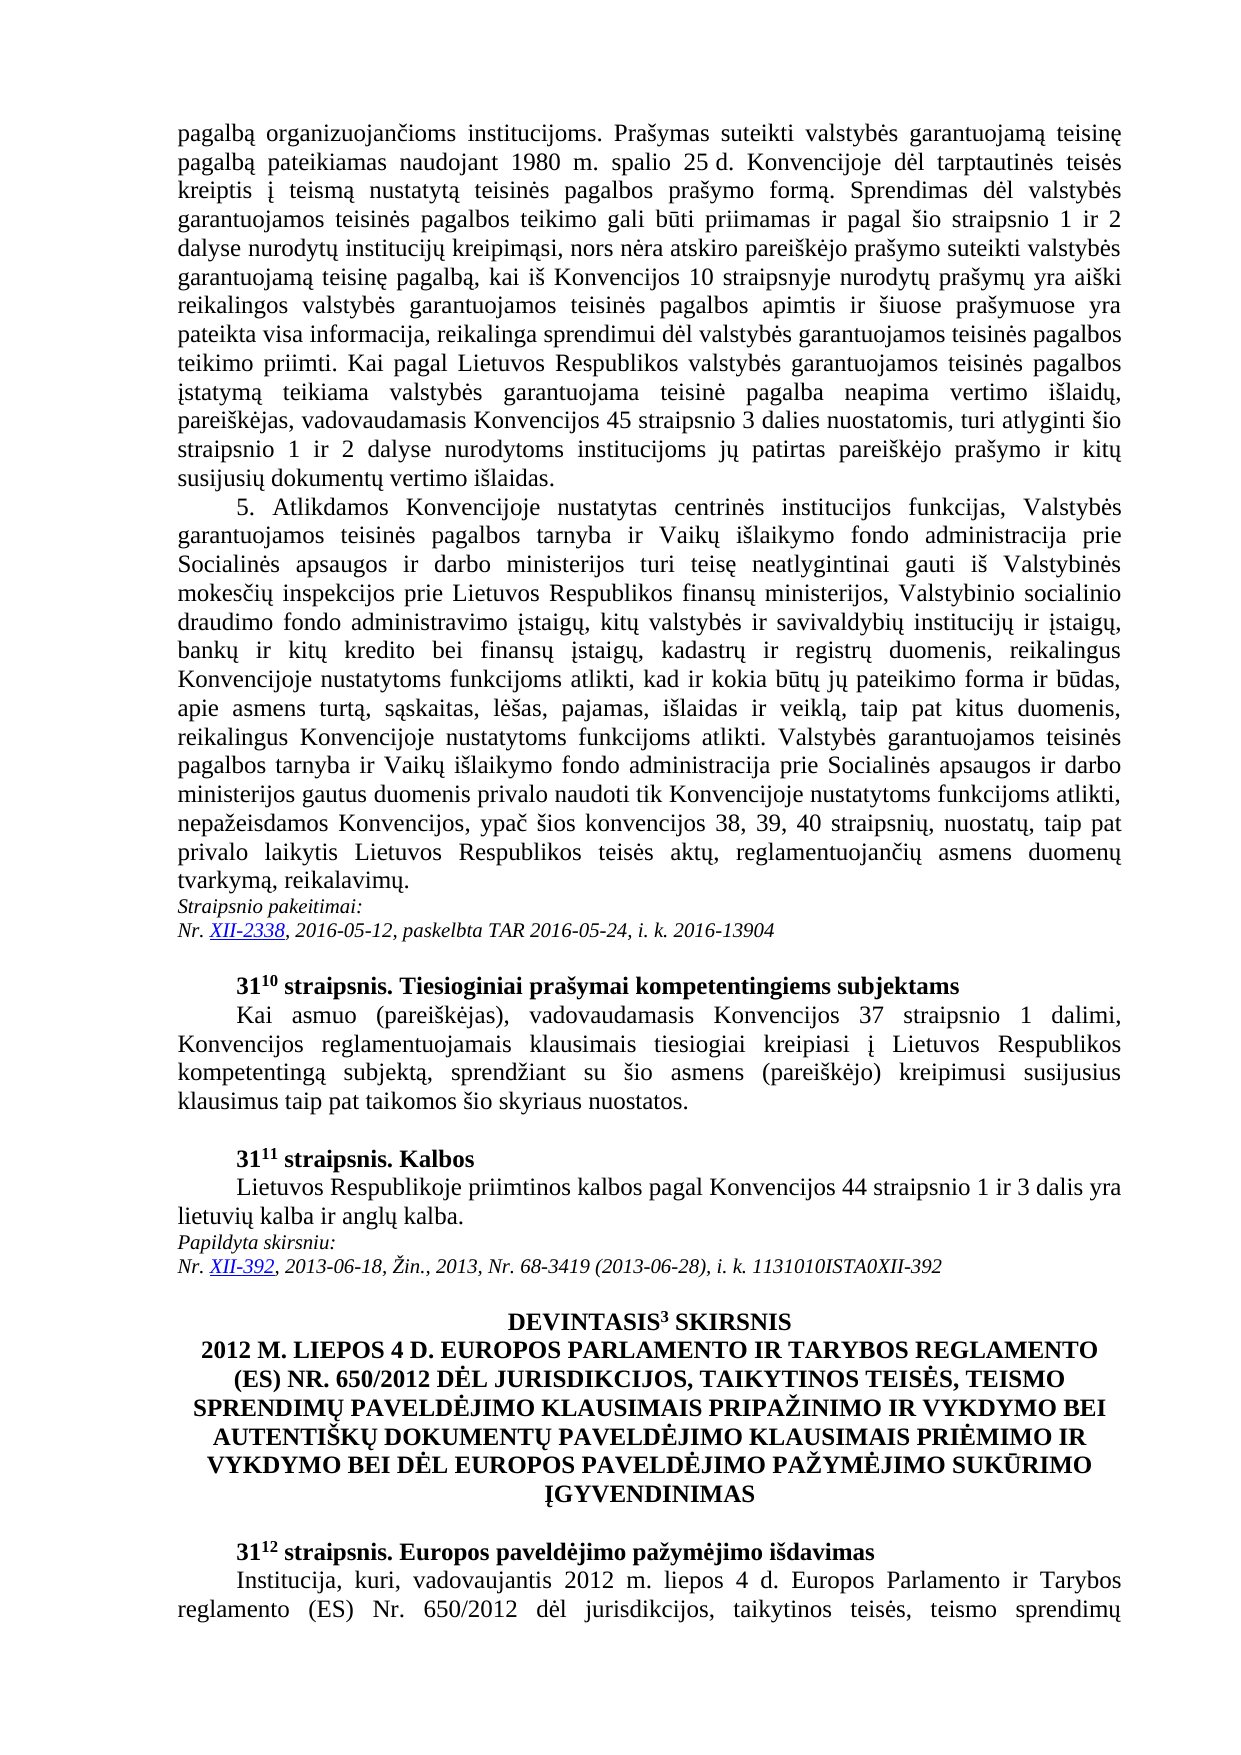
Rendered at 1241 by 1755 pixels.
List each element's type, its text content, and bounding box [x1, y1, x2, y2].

text Nr. XII-2338, 2016-05-12, paskelbta TAR 2016-05-24, i. k. 2016-13904 [177, 918, 1122, 942]
text 5. Atlikdamos Konvencijoje nustatytas centrinės institucijos funkcijas, Valstybės garantuojamos teisinės pagalbos tarnyba ir Vaikų išlaikymo fondo administracija prie Socialinės apsaugos ir darbo ministerijos turi teisę neatlygintinai gauti iš Valstybinės mokesčių inspekcijos prie Lietuvos Respublikos finansų ministerijos, Valstybinio socialinio draudimo fondo administravimo įstaigų, kitų valstybės ir savivaldybių institucijų ir įstaigų, bankų ir kitų kredito bei finansų įstaigų, kadastrų ir registrų duomenis, reikalingus Konvencijoje nustatytoms funkcijoms atlikti, kad ir kokia būtų jų pateikimo forma ir būdas, apie asmens turtą, sąskaitas, lėšas, pajamas, išlaidas ir veiklą, taip pat kitus duomenis, reikalingus Konvencijoje nustatytoms funkcijoms atlikti. Valstybės garantuojamos teisinės pagalbos tarnyba ir Vaikų išlaikymo fondo administracija prie Socialinės apsaugos ir darbo ministerijos gautus duomenis privalo naudoti tik Konvencijoje nustatytoms funkcijoms atlikti, nepažeisdamos Konvencijos, ypač šios konvencijos 38, 39, 40 straipsnių, nuostatų, taip pat privalo laikytis Lietuvos Respublikos teisės aktų, reglamentuojančių asmens duomenų tvarkymą, reikalavimų. [177, 492, 1122, 894]
text Straipsnio pakeitimai: [177, 894, 1122, 918]
text DEVINTASIS3 SKIRSNIS [177, 1307, 1122, 1336]
text Lietuvos Respublikoje priimtinos kalbos pagal Konvencijos 44 straipsnio 1 ir 3 dalis yra lietuvių kalba ir anglų kalba. [177, 1172, 1122, 1230]
text 2012 M. LIEPOS 4 D. EUROPOS PARLAMENTO IR TARYBOS REGLAMENTO (ES) NR. 650/2012 DĖL JURISDIKCIJOS, TAIKYTINOS TEISĖS, TEISMO SPRENDIMŲ PAVELDĖJIMO KLAUSIMAIS PRIPAŽINIMO IR VYKDYMO BEI AUTENTIŠKŲ DOKUMENTŲ PAVELDĖJIMO KLAUSIMAIS PRIĖMIMO IR VYKDYMO BEI DĖL EUROPOS PAVELDĖJIMO PAŽYMĖJIMO SUKŪRIMO ĮGYVENDINIMAS [177, 1336, 1122, 1508]
text 3111 straipsnis. Kalbos [177, 1144, 1122, 1172]
text Nr. XII-392, 2013-06-18, Žin., 2013, Nr. 68-3419 (2013-06-28), i. k. 1131010ISTA0XII-392 [177, 1254, 1122, 1278]
text Papildyta skirsniu: [177, 1230, 1122, 1254]
text Institucija, kuri, vadovaujantis 2012 m. liepos 4 d. Europos Parlamento ir Tarybos reglamento (ES) Nr. 650/2012 dėl jurisdikcijos, taikytinos teisės, teismo sprendimų [177, 1566, 1122, 1623]
text 3110 straipsnis. Tiesioginiai prašymai kompetentingiems subjektams [177, 971, 1122, 1000]
text pagalbą organizuojančioms institucijoms. Prašymas suteikti valstybės garantuojamą teisinę pagalbą pateikiamas naudojant 1980 m. spalio 25 d. Konvencijoje dėl tarptautinės teisės kreiptis į teismą nustatytą teisinės pagalbos prašymo formą. Sprendimas dėl valstybės garantuojamos teisinės pagalbos teikimo gali būti priimamas ir pagal šio straipsnio 1 ir 2 dalyse nurodytų institucijų kreipimąsi, nors nėra atskiro pareiškėjo prašymo suteikti valstybės garantuojamą teisinę pagalbą, kai iš Konvencijos 10 straipsnyje nurodytų prašymų yra aiški reikalingos valstybės garantuojamos teisinės pagalbos apimtis ir šiuose prašymuose yra pateikta visa informacija, reikalinga sprendimui dėl valstybės garantuojamos teisinės pagalbos teikimo priimti. Kai pagal Lietuvos Respublikos valstybės garantuojamos teisinės pagalbos įstatymą teikiama valstybės garantuojama teisinė pagalba neapima vertimo išlaidų, pareiškėjas, vadovaudamasis Konvencijos 45 straipsnio 3 dalies nuostatomis, turi atlyginti šio straipsnio 1 ir 2 dalyse nurodytoms institucijoms jų patirtas pareiškėjo prašymo ir kitų susijusių dokumentų vertimo išlaidas. [177, 118, 1122, 492]
text Kai asmuo (pareiškėjas), vadovaudamasis Konvencijos 37 straipsnio 1 dalimi, Konvencijos reglamentuojamais klausimais tiesiogiai kreipiasi į Lietuvos Respublikos kompetentingą subjektą, sprendžiant su šio asmens (pareiškėjo) kreipimusi susijusius klausimus taip pat taikomos šio skyriaus nuostatos. [177, 1000, 1122, 1115]
text 3112 straipsnis. Europos paveldėjimo pažymėjimo išdavimas [177, 1537, 1122, 1566]
